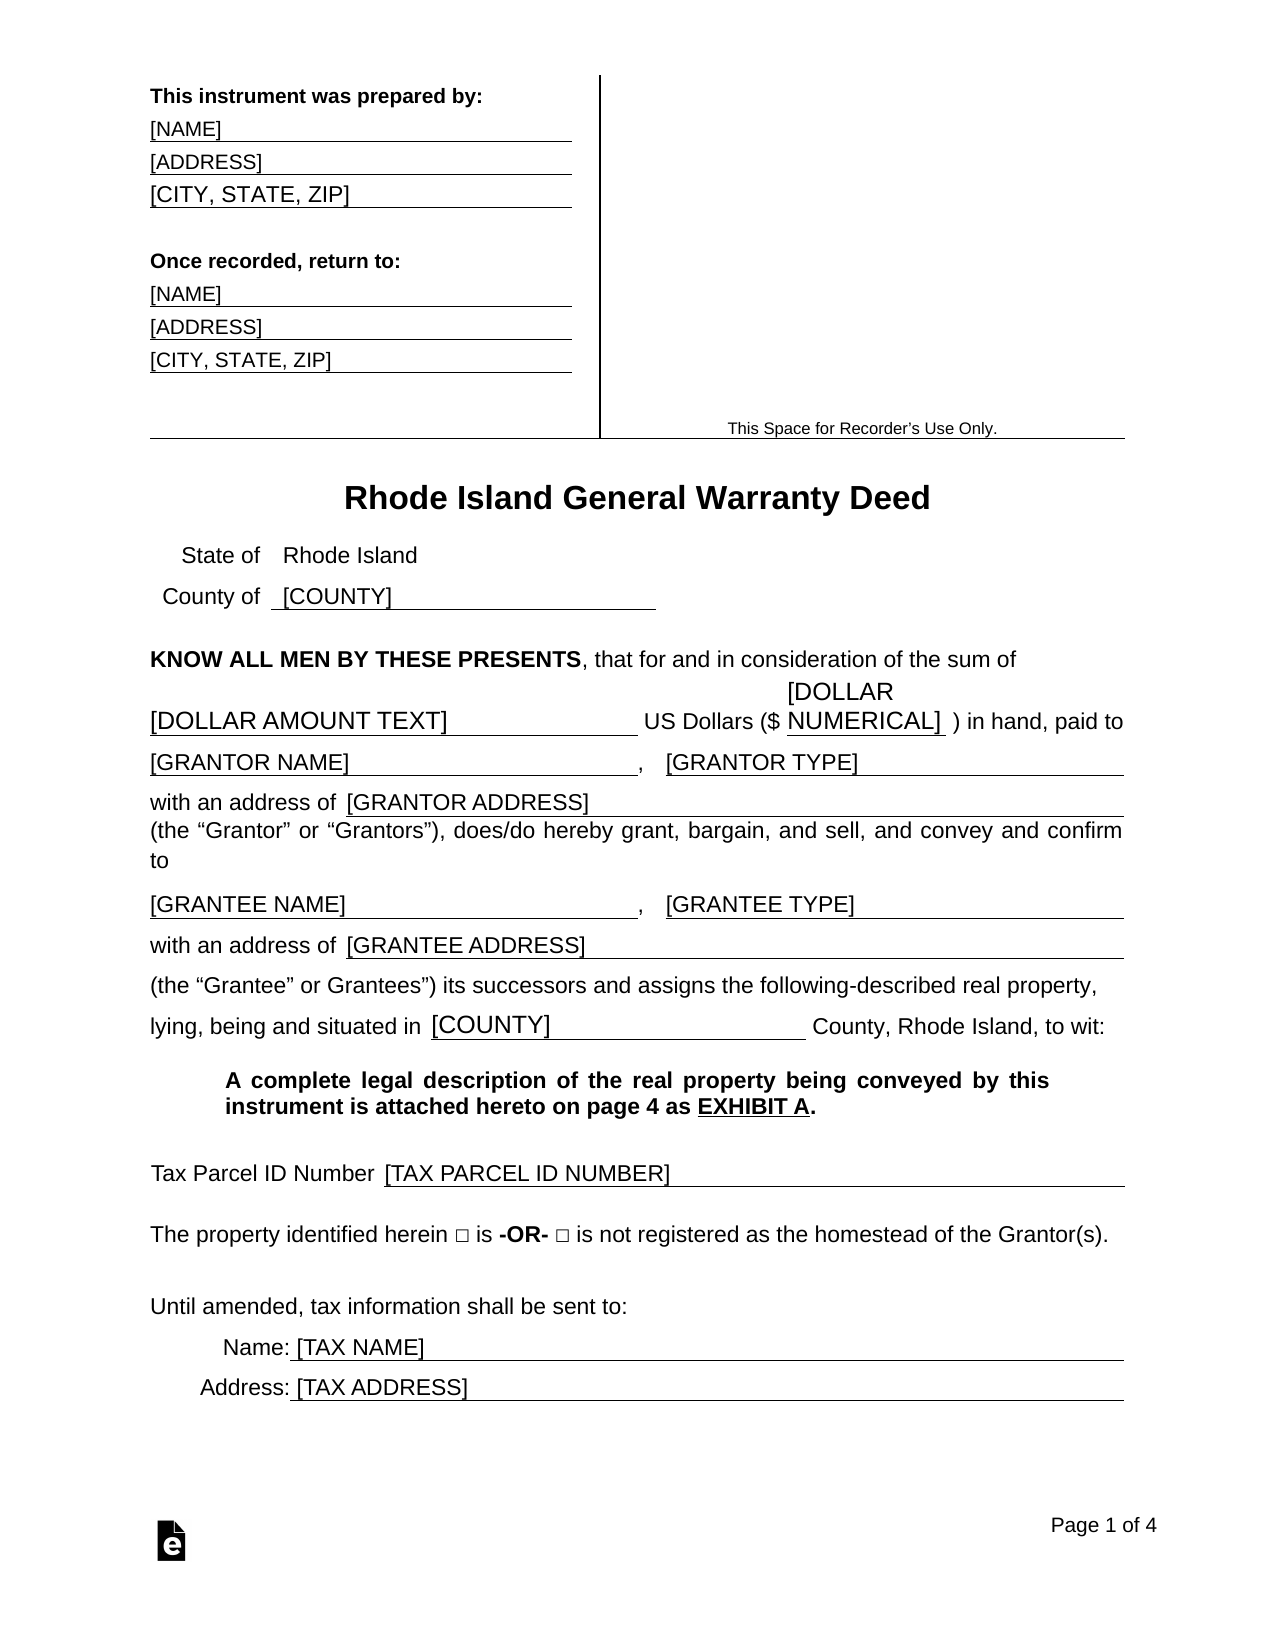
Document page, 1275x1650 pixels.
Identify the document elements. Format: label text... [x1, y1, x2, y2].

table_cell [601, 141, 1125, 174]
text Rhode Island General Warranty Deed [150, 478, 1125, 516]
table_cell [601, 372, 1125, 405]
table_cell [572, 273, 599, 306]
table_cell [150, 405, 572, 438]
table_cell [COUNTY] [271, 569, 656, 609]
table_cell [ADDRESS] [150, 142, 572, 174]
table_header Until amended, tax information shall be sent to: [150, 1279, 1124, 1319]
table_header Tax Parcel ID Number [151, 1146, 384, 1186]
table_header KNOW ALL MEN BY THESE PRESENTS, that for and in consideration of the sum of [150, 637, 1124, 646]
table_cell (the “Grantor” or “Grantors”), does/do hereby grant, bargain, and sell, and convey and confirm to [150, 873, 1124, 877]
table_cell [572, 306, 599, 339]
table_cell [GRANTEE TYPE] [666, 877, 1124, 918]
table_cell [150, 373, 572, 405]
table_cell [TAX NAME] [290, 1319, 1124, 1360]
table_header [601, 75, 1125, 108]
table_cell [601, 306, 1125, 339]
table_cell [572, 405, 599, 438]
table_cell (the “Grantee” or Grantees”) its successors and assigns the following-described real property, [150, 958, 1124, 999]
table_cell County of [150, 569, 271, 609]
table_cell [GRANTOR TYPE] [666, 735, 1124, 775]
table_cell [572, 108, 599, 141]
table_cell , [638, 735, 666, 775]
table_cell [COUNTY] [431, 999, 806, 1039]
table_cell ) in hand, paid to [946, 677, 1124, 734]
table_cell with an address of [150, 919, 346, 958]
table_cell [572, 207, 599, 240]
table_cell [150, 208, 572, 240]
table_cell [GRANTEE ADDRESS] [346, 918, 1124, 958]
table_cell with an address of [150, 776, 346, 816]
table_header [TAX PARCEL ID NUMBER] [384, 1146, 1124, 1186]
table_cell [GRANTOR NAME] [150, 736, 637, 775]
table_cell [CITY, STATE, ZIP] [150, 175, 572, 207]
table_cell [601, 339, 1125, 372]
table_cell This Space for Recorder’s Use Only. [601, 405, 1125, 438]
table_cell [601, 174, 1125, 207]
table_cell , [638, 877, 666, 918]
table_cell [601, 207, 1125, 240]
table_header State of [150, 528, 271, 569]
table_cell County, Rhode Island, to wit: [806, 999, 1124, 1039]
text The property identified herein ☐ is -OR- ☐ is not registered as the homestead of the Grantor(s). [150, 1216, 1125, 1250]
table_cell [601, 273, 1125, 306]
table_header KNOW ALL MEN BY THESE PRESENTS, that for and in consideration of the sum of [150, 673, 1124, 677]
table_cell [GRANTEE NAME] [150, 877, 637, 918]
table_cell [ADDRESS] [150, 307, 572, 339]
table_cell [DOLLAR NUMERICAL] [787, 677, 946, 734]
table_cell [601, 108, 1125, 141]
text A complete legal description of the real property being conveyed by this instrument is attached hereto on page 4 as EXHIBIT A. [225, 1067, 1050, 1119]
table_cell lying, being and situated in [150, 999, 431, 1039]
table_cell [NAME] [150, 108, 572, 141]
table_cell [572, 372, 599, 405]
table_cell [GRANTOR ADDRESS] [346, 775, 1124, 816]
table_cell [DOLLAR AMOUNT TEXT] [150, 677, 637, 734]
table_cell [TAX ADDRESS] [290, 1361, 1124, 1400]
table_cell [572, 339, 599, 372]
table_cell [572, 174, 599, 207]
table_cell Address: [150, 1360, 290, 1400]
table_cell US Dollars ($ [638, 677, 787, 734]
table_cell Name: [150, 1319, 290, 1360]
table_header Rhode Island [271, 528, 656, 569]
table_header [572, 75, 599, 108]
table_cell [601, 240, 1125, 273]
table_header This instrument was prepared by: [150, 75, 572, 108]
table_cell [NAME] [150, 273, 572, 306]
table_cell [CITY, STATE, ZIP] [150, 340, 572, 372]
table_cell Once recorded, return to: [150, 240, 572, 273]
table_cell [572, 240, 599, 273]
table_cell [572, 141, 599, 174]
